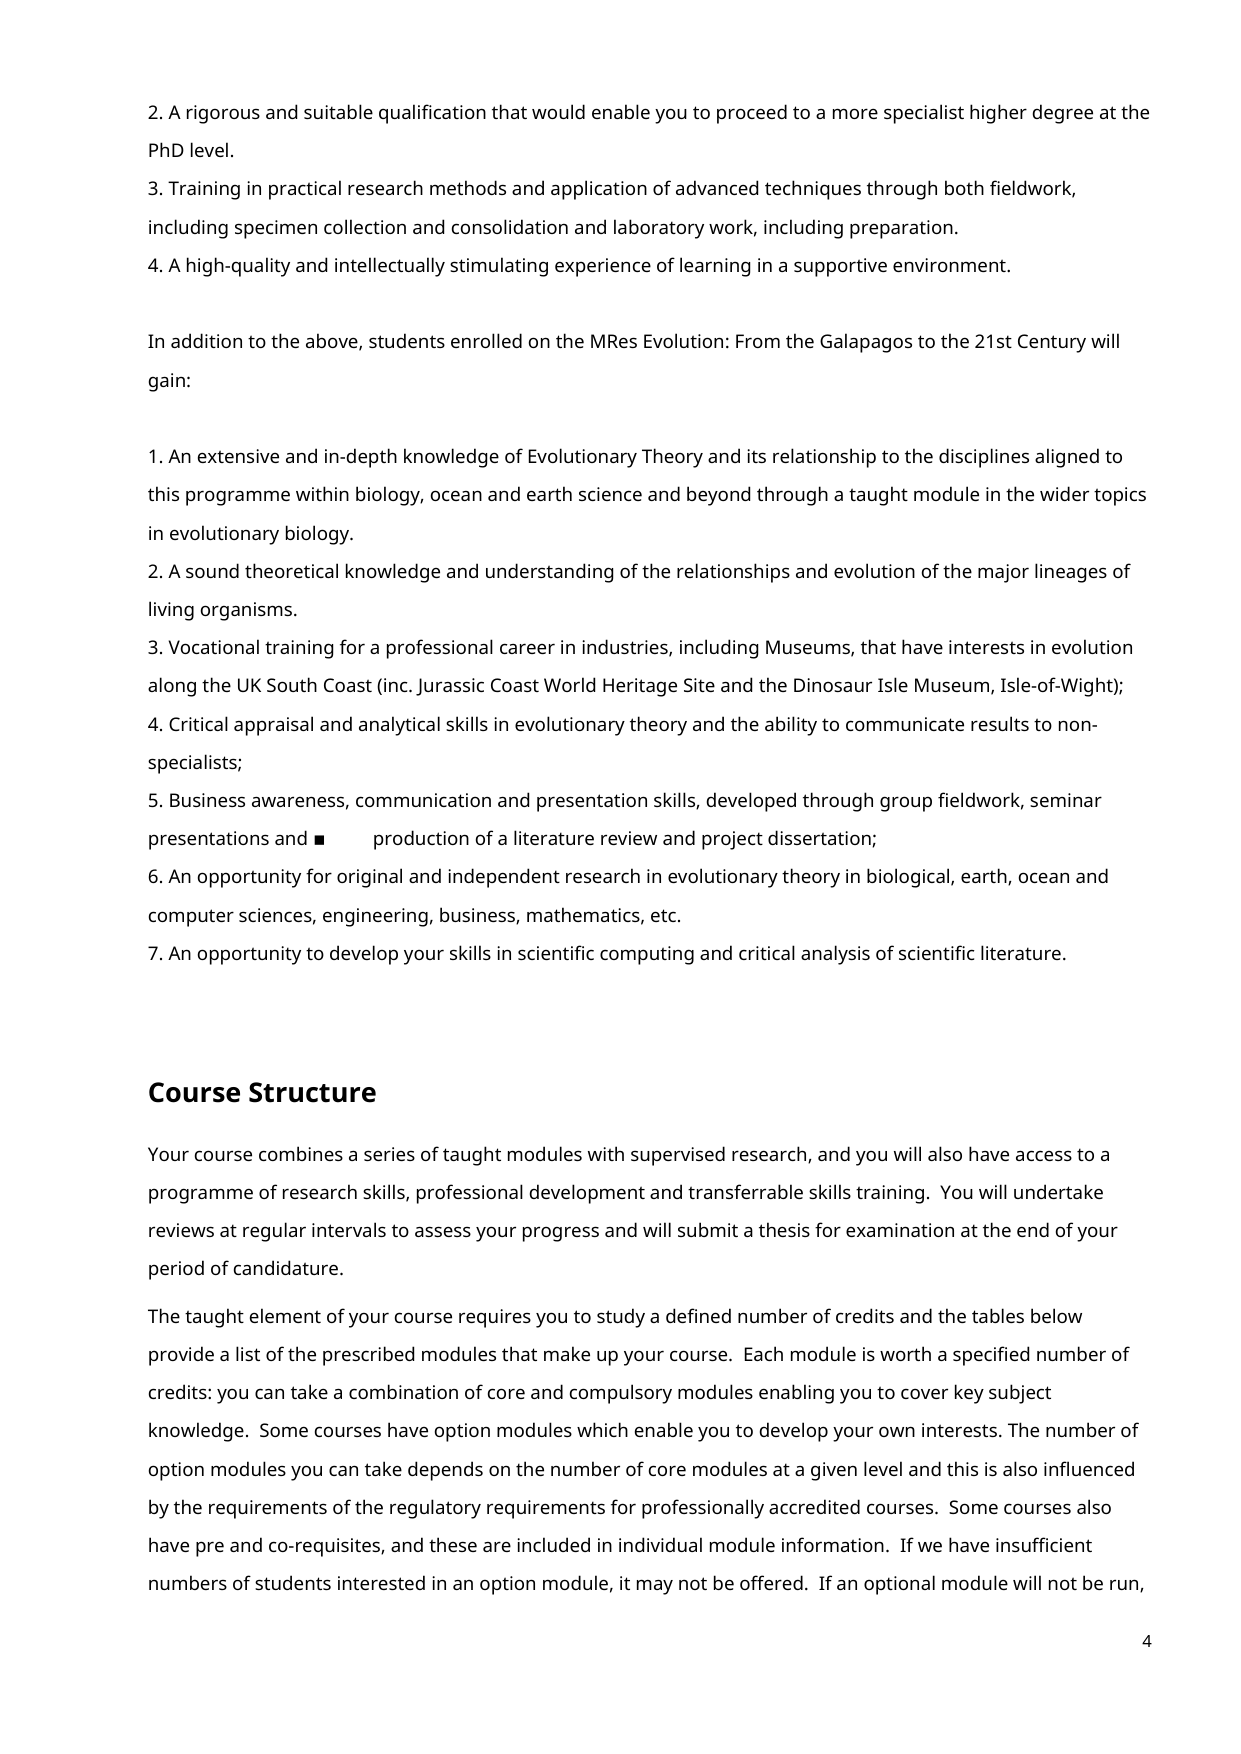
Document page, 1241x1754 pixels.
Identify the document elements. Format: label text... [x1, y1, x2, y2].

text 2. A rigorous and suitable qualification that would enable you to proceed to a more specialist higher degree at the PhD level. 3. Training in practical research methods and application of advanced techniques through both fieldwork, including specimen collection and consolidation and laboratory work, including preparation. 4. A high-quality and intellectually stimulating experience of learning in a supportive environment. In addition to the above, students enrolled on the MRes Evolution: From the Galapagos to the 21st Century will gain: 1. An extensive and in-depth knowledge of Evolutionary Theory and its relationship to the disciplines aligned to this programme within biology, ocean and earth science and beyond through a taught module in the wider topics in evolutionary biology. 2. A sound theoretical knowledge and understanding of the relationships and evolution of the major lineages of living organisms. 3. Vocational training for a professional career in industries, including Museums, that have interests in evolution along the UK South Coast (inc. Jurassic Coast World Heritage Site and the Dinosaur Isle Museum, Isle-of-Wight); 4. Critical appraisal and analytical skills in evolutionary theory and the ability to communicate results to non-specialists; 5. Business awareness, communication and presentation skills, developed through group fieldwork, seminar presentations and ▪ production of a literature review and project dissertation; 6. An opportunity for original and independent research in evolutionary theory in biological, earth, ocean and computer sciences, engineering, business, mathematics, etc. 7. An opportunity to develop your skills in scientific computing and critical analysis of scientific literature. [148, 99, 1152, 966]
subtitle Course Structure [148, 1073, 1152, 1110]
text The taught element of your course requires you to study a defined number of credits and the tables below provide a list of the prescribed modules that make up your course. Each module is worth a specified number of credits: you can take a combination of core and compulsory modules enabling you to cover key subject knowledge. Some courses have option modules which enable you to develop your own interests. The number of option modules you can take depends on the number of core modules at a given level and this is also influenced by the requirements of the regulatory requirements for professionally accredited courses. Some courses also have pre and co-requisites, and these are included in individual module information. If we have insufficient numbers of students interested in an option module, it may not be offered. If an optional module will not be run, [148, 1303, 1152, 1596]
text Your course combines a series of taught modules with supervised research, and you will also have access to a programme of research skills, professional development and transferrable skills training. You will undertake reviews at regular intervals to assess your progress and will submit a thesis for examination at the end of your period of candidature. [148, 1141, 1152, 1281]
